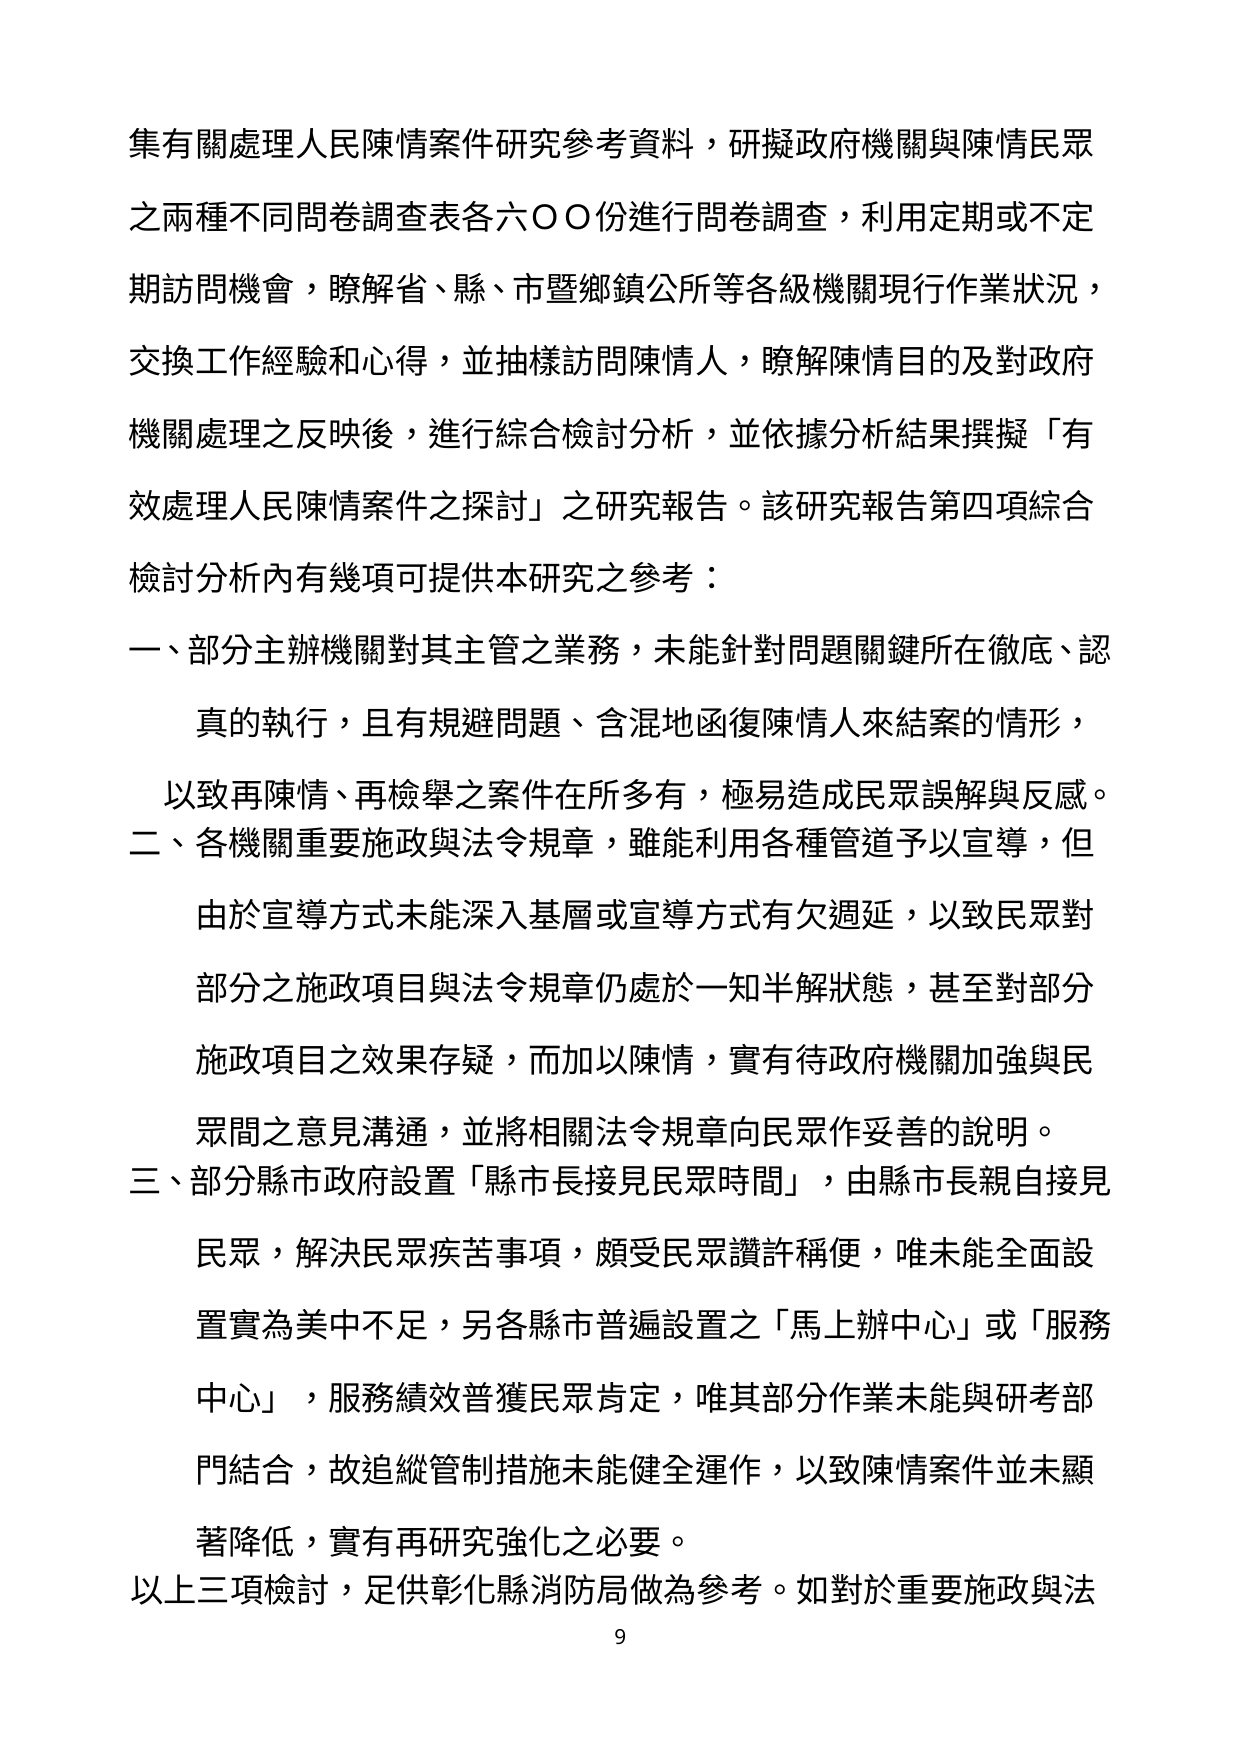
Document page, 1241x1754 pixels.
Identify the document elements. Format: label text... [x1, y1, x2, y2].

text 以上三項檢討，足供彰化縣消防局做為參考。如對於重要施政與法 [130, 1564, 1110, 1612]
table_cell 二、各機關重要施政與法令規章，雖能利用各種管道予以宣導，但由於宣導方式未能深入基層或宣導方式有欠週延，以致民眾對部分之施政項目與法令規章仍處於一知半解狀態，甚至對部分施政項目之效果存疑，而加以陳情，實有待政府機關加強與民眾間之意見溝通，並將相關法令規章向民眾作妥善的說明。 [128, 817, 1112, 1154]
table_cell 三、部分縣市政府設置「縣市長接見民眾時間」，由縣市長親自接見民眾，解決民眾疾苦事項，頗受民眾讚許稱便，唯未能全面設置實為美中不足，另各縣市普遍設置之「馬上辦中心」或「服務中心」，服務績效普獲民眾肯定，唯其部分作業未能與研考部門結合，故追縱管制措施未能健全運作，以致陳情案件並未顯著降低，實有再研究強化之必要。 [128, 1154, 1112, 1564]
table_header 台灣省政府為貫徹為民服務的理念，做好行政革新的工作， 於民國六十年六月一日設置「台灣省政府聯合服務中心」，接受各項 民眾託辦事宜，後經多次變革，所擔任的任務也日趨複雜、重要。 省聯合服務中心於民國七十四年間為貫徹民意機關對於該中心強化 為民服務，做好政府與民間之溝通橋樑角色業務之期盼，乃進行以 加強人民陳情案件管制作業，保障人民合法權益提升陳情案件處理 品質，督促員工健全人民陳情案之登錄、編號列管、逾期未結案件 之查催暨較重要或較複雜案件之協調解決等工作外，並積極廣泛蒐 集有關處理人民陳情案件研究參考資料，研擬政府機關與陳情民眾 之兩種不同問卷調查表各六ＯＯ份進行問卷調查，利用定期或不定 期訪問機會，瞭解省、縣、市暨鄉鎮公所等各級機關現行作業狀況， 交換工作經驗和心得，並抽樣訪問陳情人，瞭解陳情目的及對政府 機關處理之反映後，進行綜合檢討分析，並依據分析結果撰擬「有 效處理人民陳情案件之探討」之研究報告。該研究報告第四項綜合 檢討分析內有幾項可提供本研究之參考： 一、部分主辦機關對其主管之業務，未能針對問題關鍵所在徹底、認真的執行，且有規避問題、含混地函復陳情人來結案的情形， 以致再陳情、再檢舉之案件在所多有，極易造成民眾誤解與反感。 [128, 118, 1112, 817]
